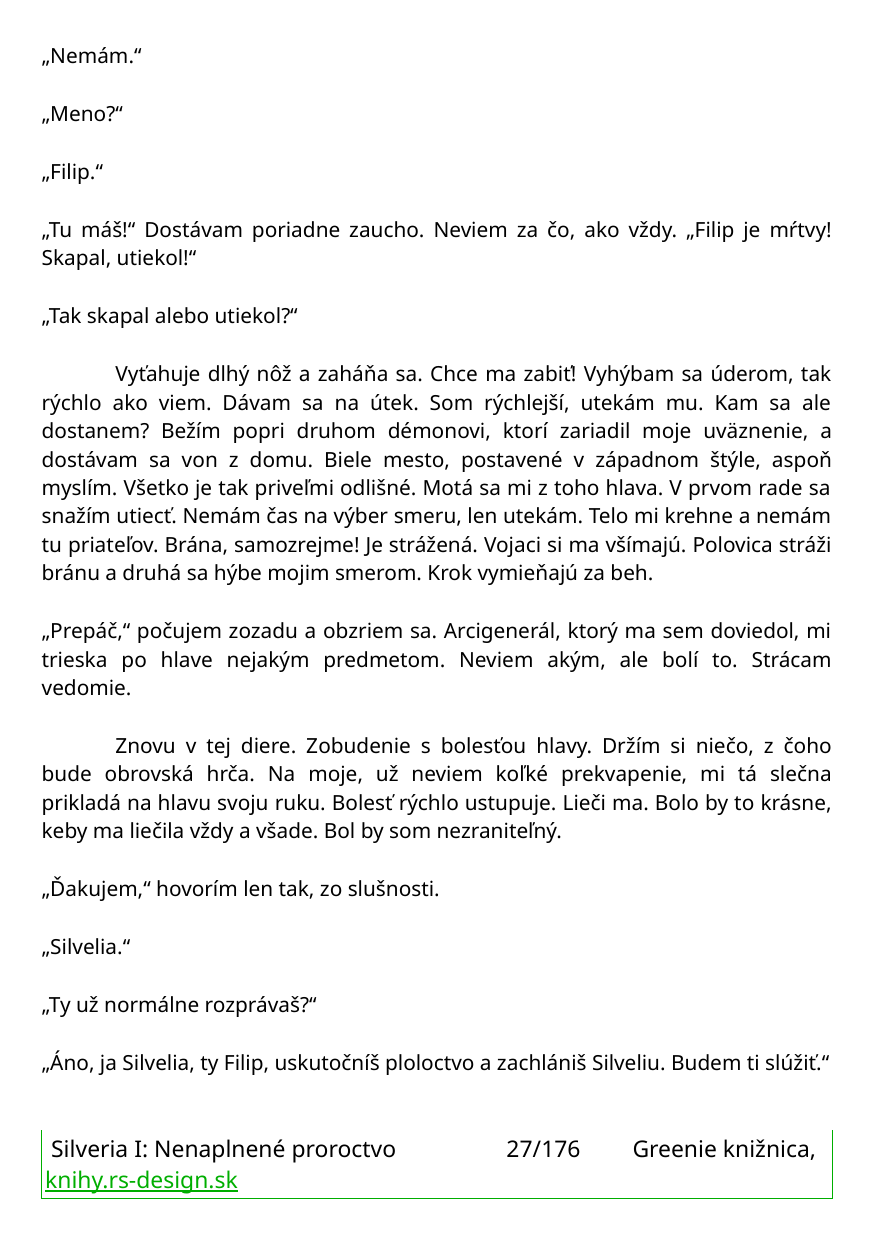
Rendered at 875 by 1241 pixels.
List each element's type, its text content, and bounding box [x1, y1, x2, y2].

text „Prepáč,“ počujem zozadu a obzriem sa. Arcigenerál, ktorý ma sem doviedol, mi trieska po hlave nejakým predmetom. Neviem akým, ale bolí to. Strácam vedomie. [41, 616, 833, 702]
text „Meno?“ [41, 99, 833, 128]
text „Nemám.“ [41, 41, 833, 70]
text „Áno, ja Silvelia, ty Filip, uskutočníš ploloctvo a zachlániš Silveliu. Budem ti slúžiť.“ [41, 1048, 833, 1077]
text „Ty už normálne rozprávaš?“ [41, 990, 833, 1019]
text „Silvelia.“ [41, 932, 833, 961]
text Znovu v tej diere. Zobudenie s bolesťou hlavy. Držím si niečo, z čoho bude obrovská hrča. Na moje, už neviem koľké prekvapenie, mi tá slečna prikladá na hlavu svoju ruku. Bolesť rýchlo ustupuje. Lieči ma. Bolo by to krásne, keby ma liečila vždy a všade. Bol by som nezraniteľný. [41, 731, 833, 845]
text Vyťahuje dlhý nôž a zaháňa sa. Chce ma zabiť! Vyhýbam sa úderom, tak rýchlo ako viem. Dávam sa na útek. Som rýchlejší, utekám mu. Kam sa ale dostanem? Bežím popri druhom démonovi, ktorí zariadil moje uväznenie, a dostávam sa von z domu. Biele mesto, postavené v západnom štýle, aspoň myslím. Všetko je tak priveľmi odlišné. Motá sa mi z toho hlava. V prvom rade sa snažím utiecť. Nemám čas na výber smeru, len utekám. Telo mi krehne a nemám tu priateľov. Brána, samozrejme! Je strážená. Vojaci si ma všímajú. Polovica stráži bránu a druhá sa hýbe mojim smerom. Krok vymieňajú za beh. [41, 359, 833, 587]
text „Ďakujem,“ hovorím len tak, zo slušnosti. [41, 874, 833, 903]
text „Tak skapal alebo utiekol?“ [41, 301, 833, 330]
text „Tu máš!“ Dostávam poriadne zaucho. Neviem za čo, ako vždy. „Filip je mŕtvy! Skapal, utiekol!“ [41, 215, 833, 272]
text „Filip.“ [41, 157, 833, 186]
